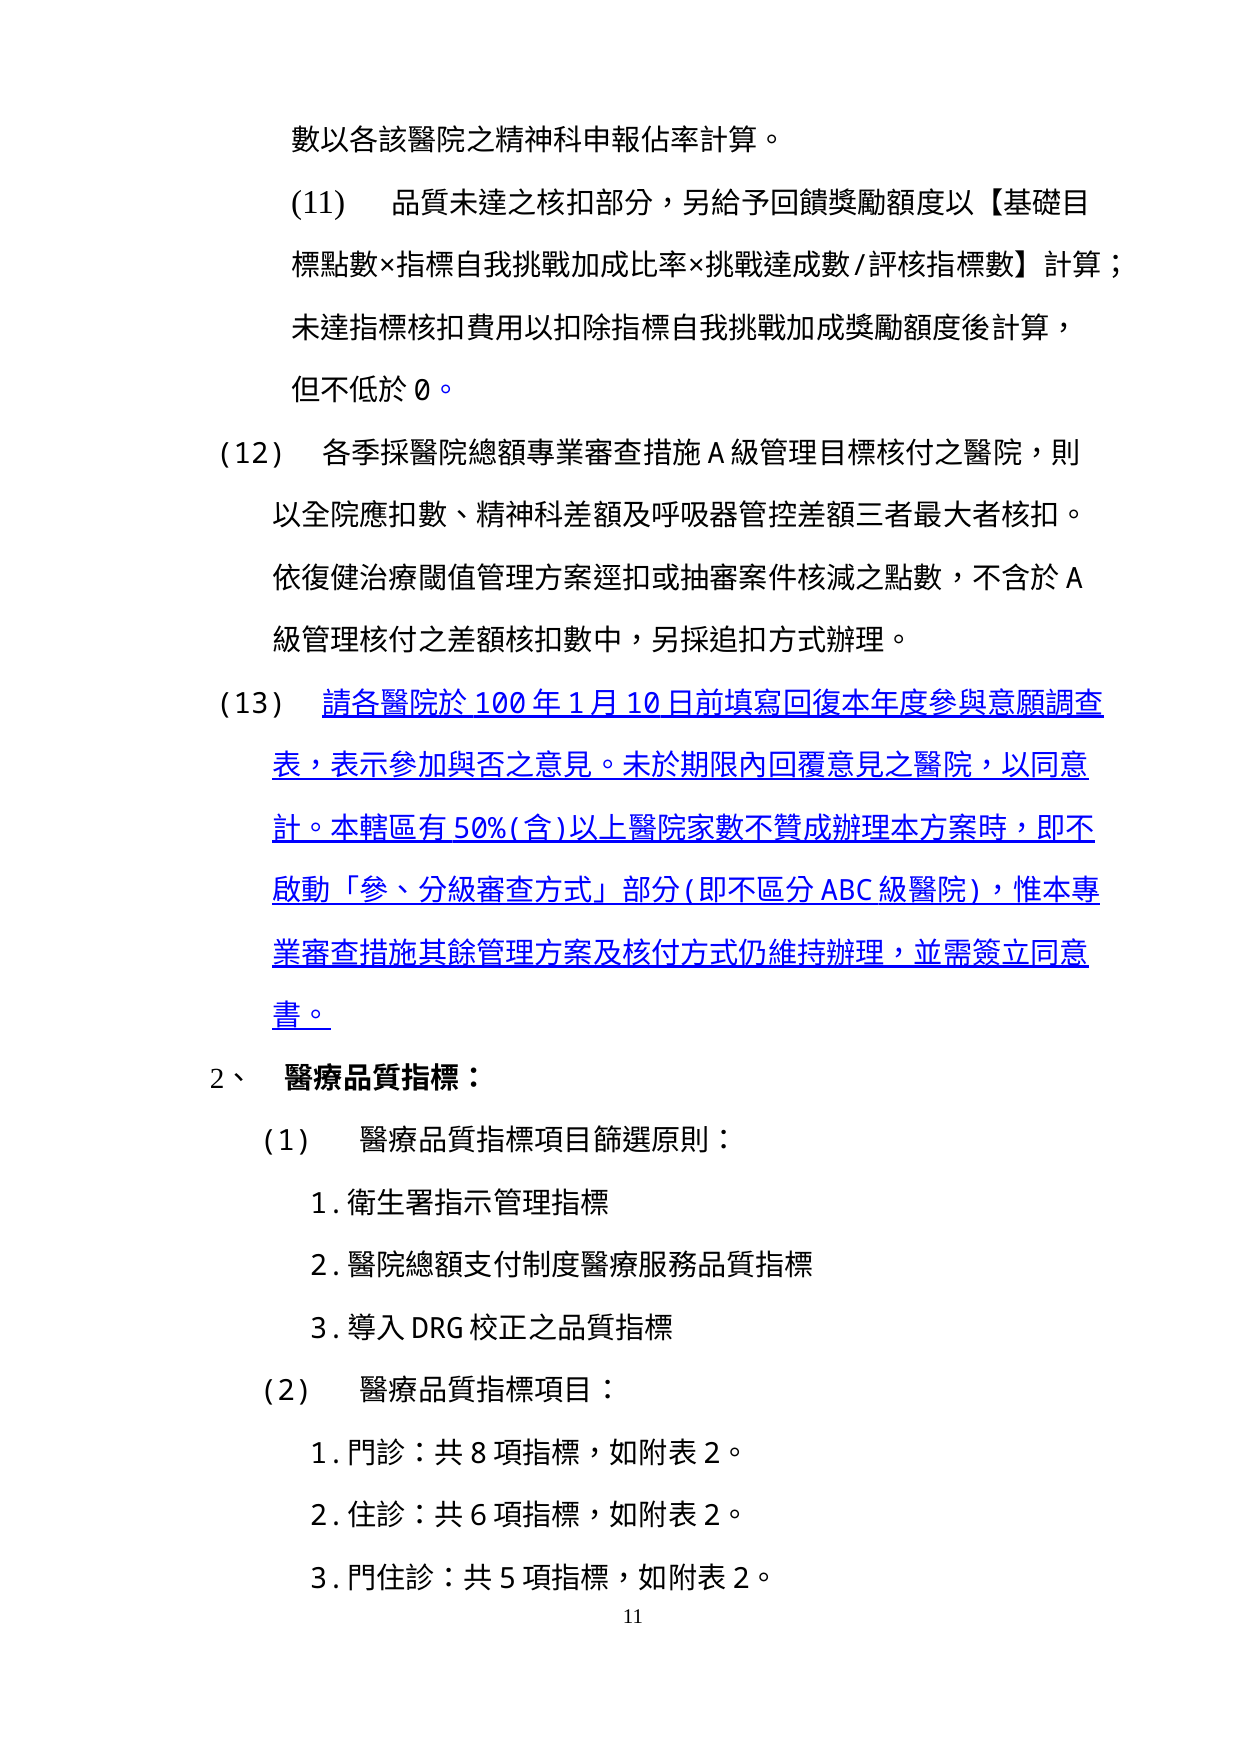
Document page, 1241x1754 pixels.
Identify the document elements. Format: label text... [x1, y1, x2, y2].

list 門住診：共5項指標，如附表2。 [309, 1534, 1106, 1596]
list 各季採醫院總額專業審查措施A級管理目標核付之醫院，則以全院應扣數、精神科差額及呼吸器管控差額三者最大者核扣。依復健治療閾值管理方案逕扣或抽審案件核減之點數，不含於A級管理核付之差額核扣數中，另採追扣方式辦理。 [216, 409, 1106, 659]
list 醫院總額支付制度醫療服務品質指標 [309, 1221, 1106, 1284]
list 衛生署指示管理指標 [309, 1159, 1106, 1221]
list 導入DRG校正之品質指標 [309, 1284, 1106, 1346]
list 醫療品質指標項目篩選原則： [259, 1096, 1106, 1159]
list 醫療品質指標項目： [259, 1346, 1106, 1409]
list 住診：共6項指標，如附表2。 [309, 1471, 1106, 1534]
list 品質未達之核扣部分，另給予回饋獎勵額度以【基礎目標點數×指標自我挑戰加成比率×挑戰達成數/評核指標數】計算；未達指標核扣費用以扣除指標自我挑戰加成獎勵額度後計算，但不低於0。 [291, 159, 1106, 409]
list 醫療品質指標： [209, 1034, 1106, 1096]
list 請各醫院於100年1月10日前填寫回復本年度參與意願調查表，表示參加與否之意見。未於期限內回覆意見之醫院，以同意計。本轄區有50%(含)以上醫院家數不贊成辦理本方案時，即不啟動「參、分級審查方式」部分(即不區分ABC級醫院)，惟本專業審查措施其餘管理方案及核付方式仍維持辦理，並需簽立同意書。 [216, 659, 1106, 1034]
list 門診：共8項指標，如附表2。 [309, 1409, 1106, 1471]
list 數以各該醫院之精神科申報佔率計算。 [291, 96, 1106, 159]
